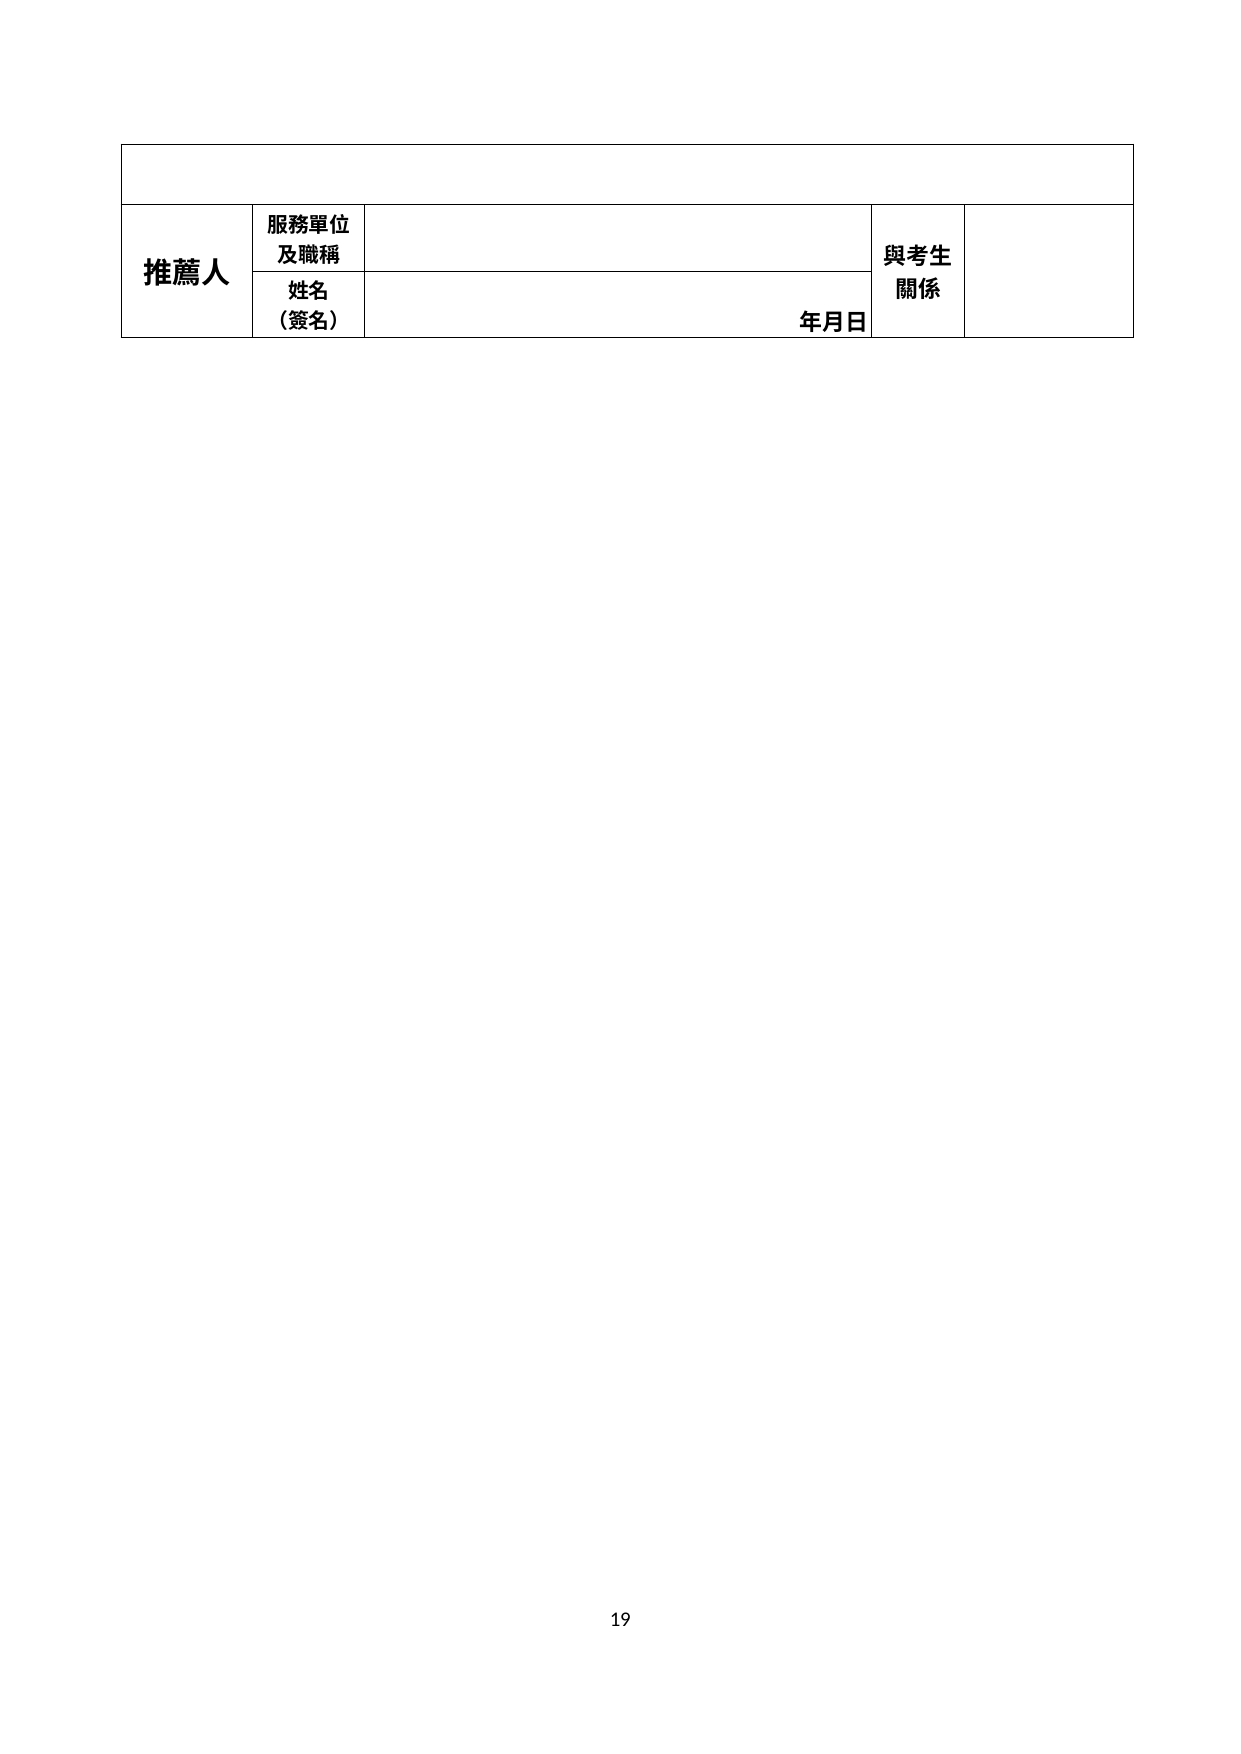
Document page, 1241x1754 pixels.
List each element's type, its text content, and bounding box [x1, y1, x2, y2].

table_cell [965, 205, 1133, 337]
table_cell 姓名 （簽名） [253, 272, 364, 337]
table_cell 服務單位 及職稱 [253, 205, 364, 271]
table_cell [122, 145, 1133, 204]
table_cell 年月日 [365, 272, 871, 337]
table_cell 推薦人 [122, 205, 252, 337]
table_cell 與考生 關係 [872, 205, 964, 337]
table_cell [365, 205, 871, 271]
